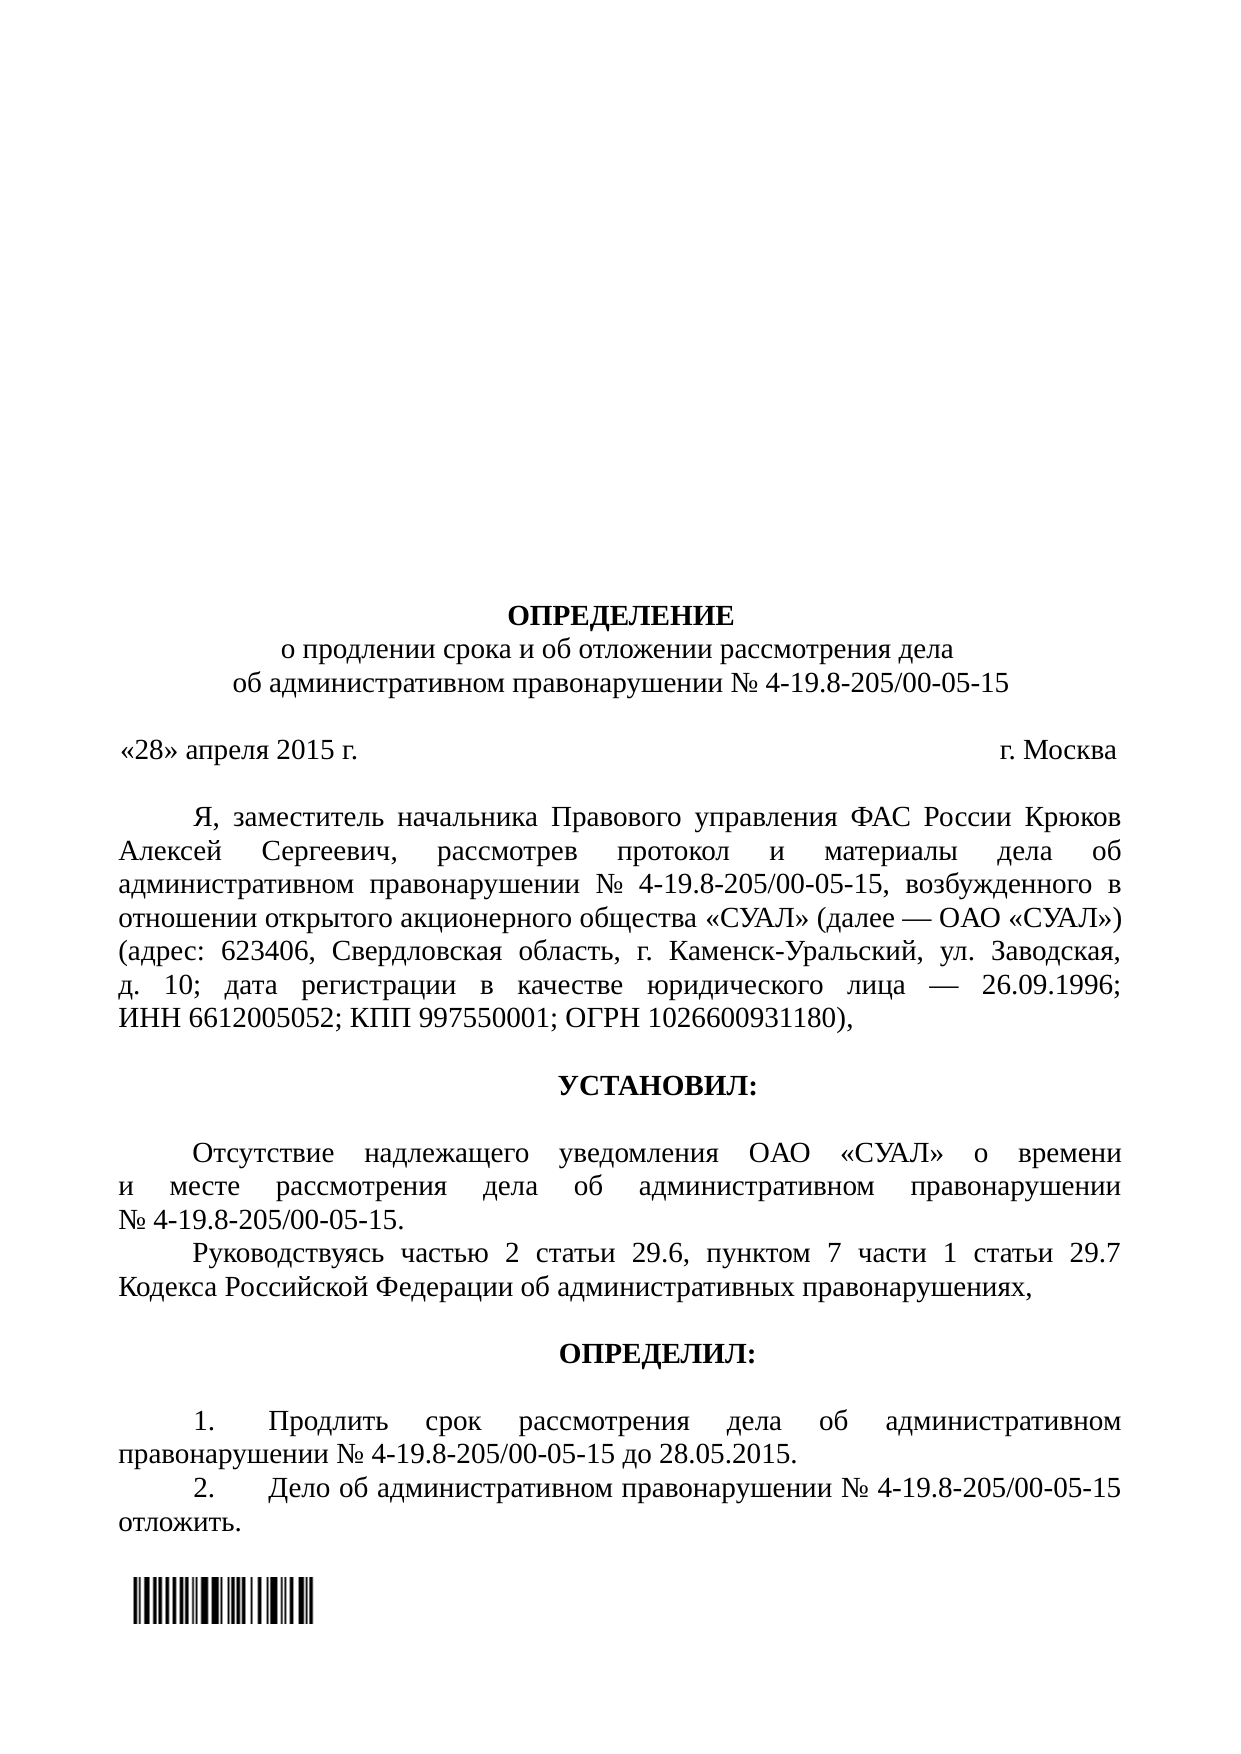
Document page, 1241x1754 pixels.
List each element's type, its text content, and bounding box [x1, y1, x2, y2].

list Дело об административном правонарушении № 4-19.8-205/00-05-15 отложить. [118, 1470, 1122, 1537]
text об административном правонарушении № 4-19.8-205/00-05-15 [120, 665, 1122, 699]
text ОПРЕДЕЛИЛ: [118, 1336, 1122, 1369]
text УСТАНОВИЛ: [118, 1068, 1122, 1101]
text Я, заместитель начальника Правового управления ФАС России Крюков Алексей Сергеевич, рассмотрев протокол и материалы дела об административном правонарушении № 4-19.8-205/00-05-15, возбужденного в отношении открытого акционерного общества «СУАЛ» (далее — ОАО «СУАЛ») (адрес: 623406, Свердловская область, г. Каменск-Уральский, ул. Заводская, д. 10; дата регистрации в качестве юридического лица — 26.09.1996; ИНН 6612005052; КПП 997550001; ОГРН 1026600931180), [118, 799, 1122, 1034]
picture [118, 1577, 331, 1624]
text ОПРЕДЕЛЕНИЕ [120, 598, 1122, 632]
text «28» апреля 2015 г. г. Москва [120, 732, 1122, 766]
text о продлении срока и об отложении рассмотрения дела [120, 632, 1122, 665]
text Отсутствие надлежащего уведомления ОАО «СУАЛ» о времени и месте рассмотрения дела об административном правонарушении № 4-19.8-205/00-05-15. [118, 1135, 1122, 1235]
list Продлить срок рассмотрения дела об административном правонарушении № 4-19.8-205/00-05-15 до 28.05.2015. [118, 1403, 1122, 1470]
text Руководствуясь частью 2 статьи 29.6, пунктом 7 части 1 статьи 29.7 Кодекса Российской Федерации об административных правонарушениях, [118, 1235, 1122, 1302]
